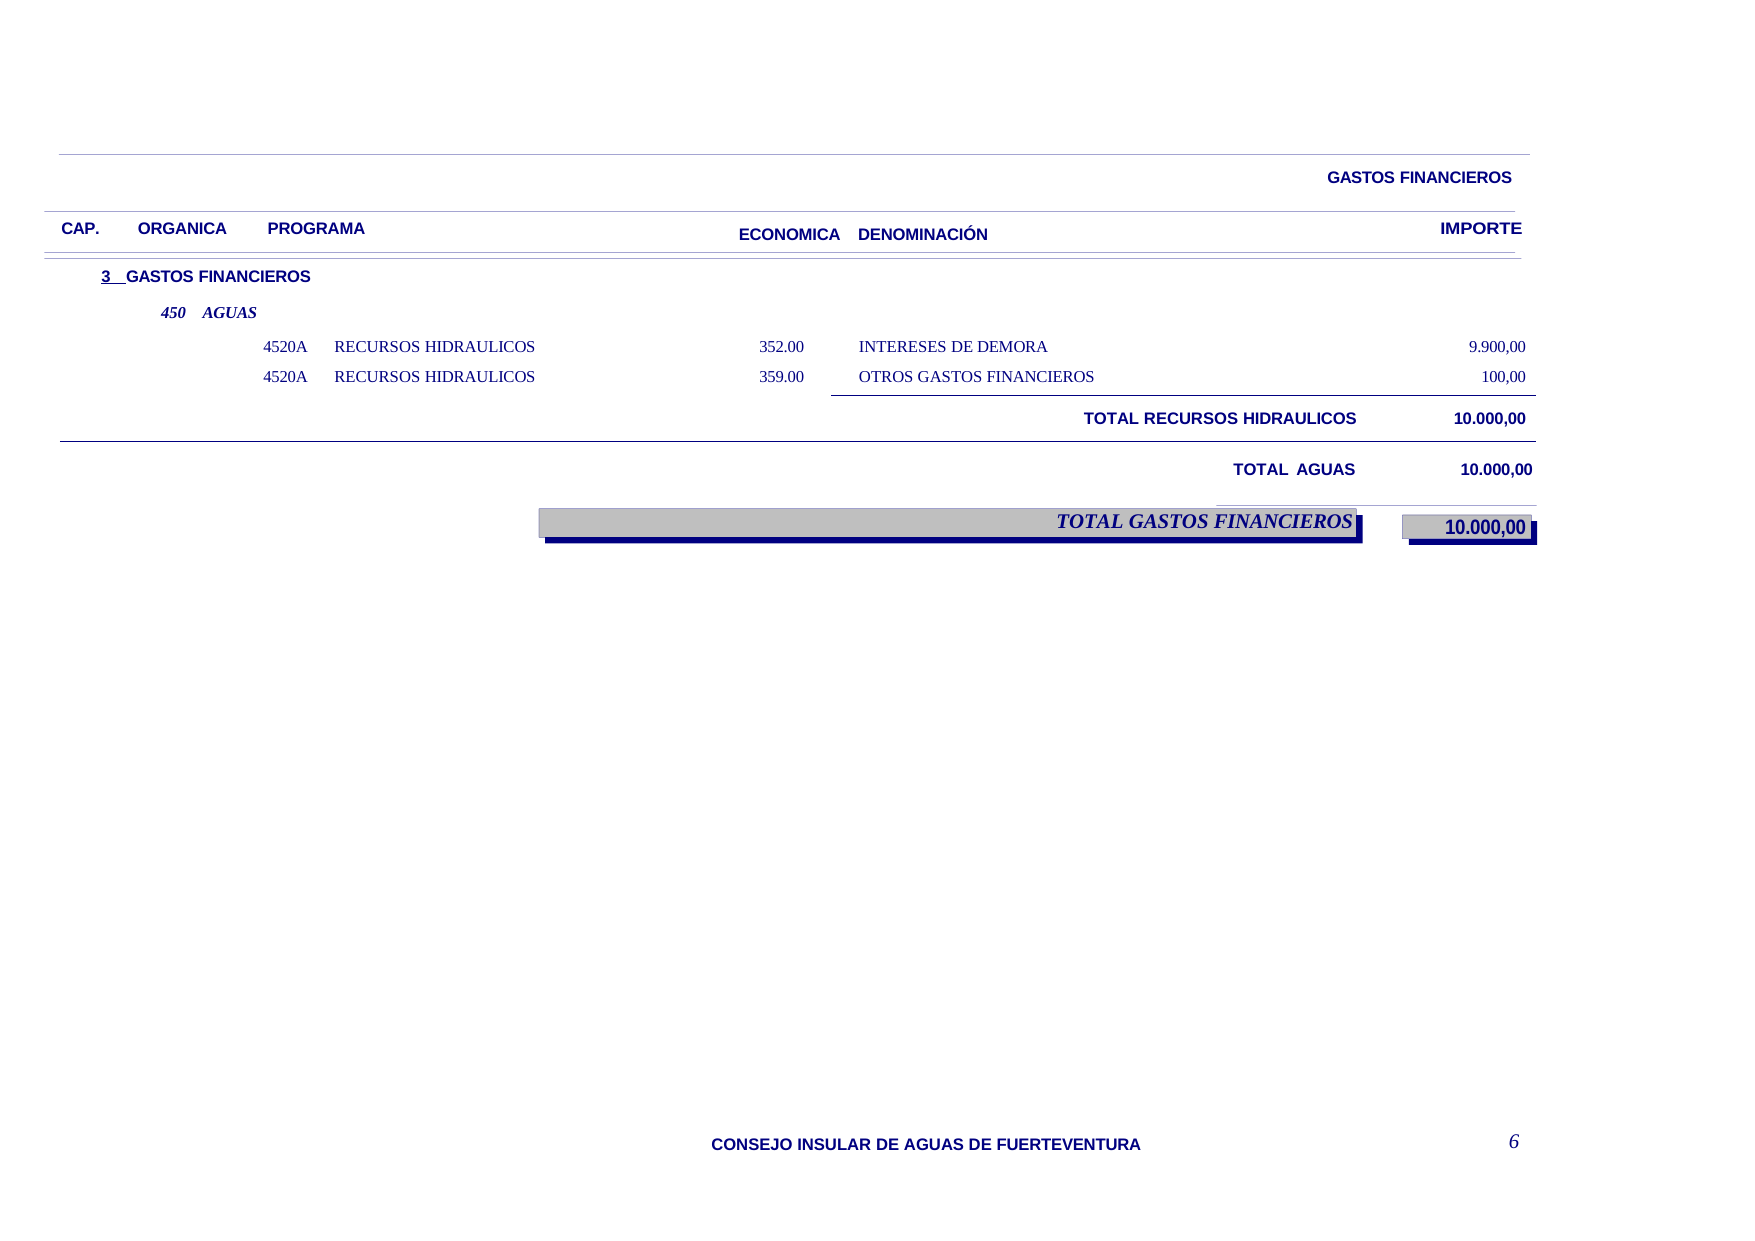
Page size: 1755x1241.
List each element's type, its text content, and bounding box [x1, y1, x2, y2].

table_header 4520A RECURSOS HIDRAULICOS [60, 338, 646, 362]
table_cell [60, 442, 646, 480]
table_cell TOTAL AGUAS [831, 442, 1407, 480]
table_cell 4520A RECURSOS HIDRAULICOS [60, 362, 646, 394]
text 450 AGUAS [161, 303, 1547, 322]
text CAP. ORGANICA PROGRAMA [61, 219, 372, 238]
table_header 352.00 [646, 338, 831, 362]
text ECONOMICA [738, 225, 846, 244]
table_cell 10.000,00 [1407, 396, 1536, 441]
table_cell TOTAL RECURSOS HIDRAULICOS [831, 396, 1407, 441]
table_cell [646, 442, 831, 480]
table_cell OTROS GASTOS FINANCIEROS [831, 362, 1407, 394]
table_cell [60, 395, 646, 441]
table_cell [646, 395, 831, 441]
text DENOMINACIÓN [858, 225, 1000, 244]
list GASTOS FINANCIEROS [101, 267, 1547, 286]
table_header 9.900,00 [1407, 338, 1536, 362]
table_cell 359.00 [646, 362, 831, 394]
table_cell 100,00 [1407, 362, 1536, 394]
table_cell 10.000,00 [1407, 442, 1536, 480]
table_header INTERESES DE DEMORA [831, 338, 1407, 362]
text IMPORTE [1440, 219, 1547, 238]
